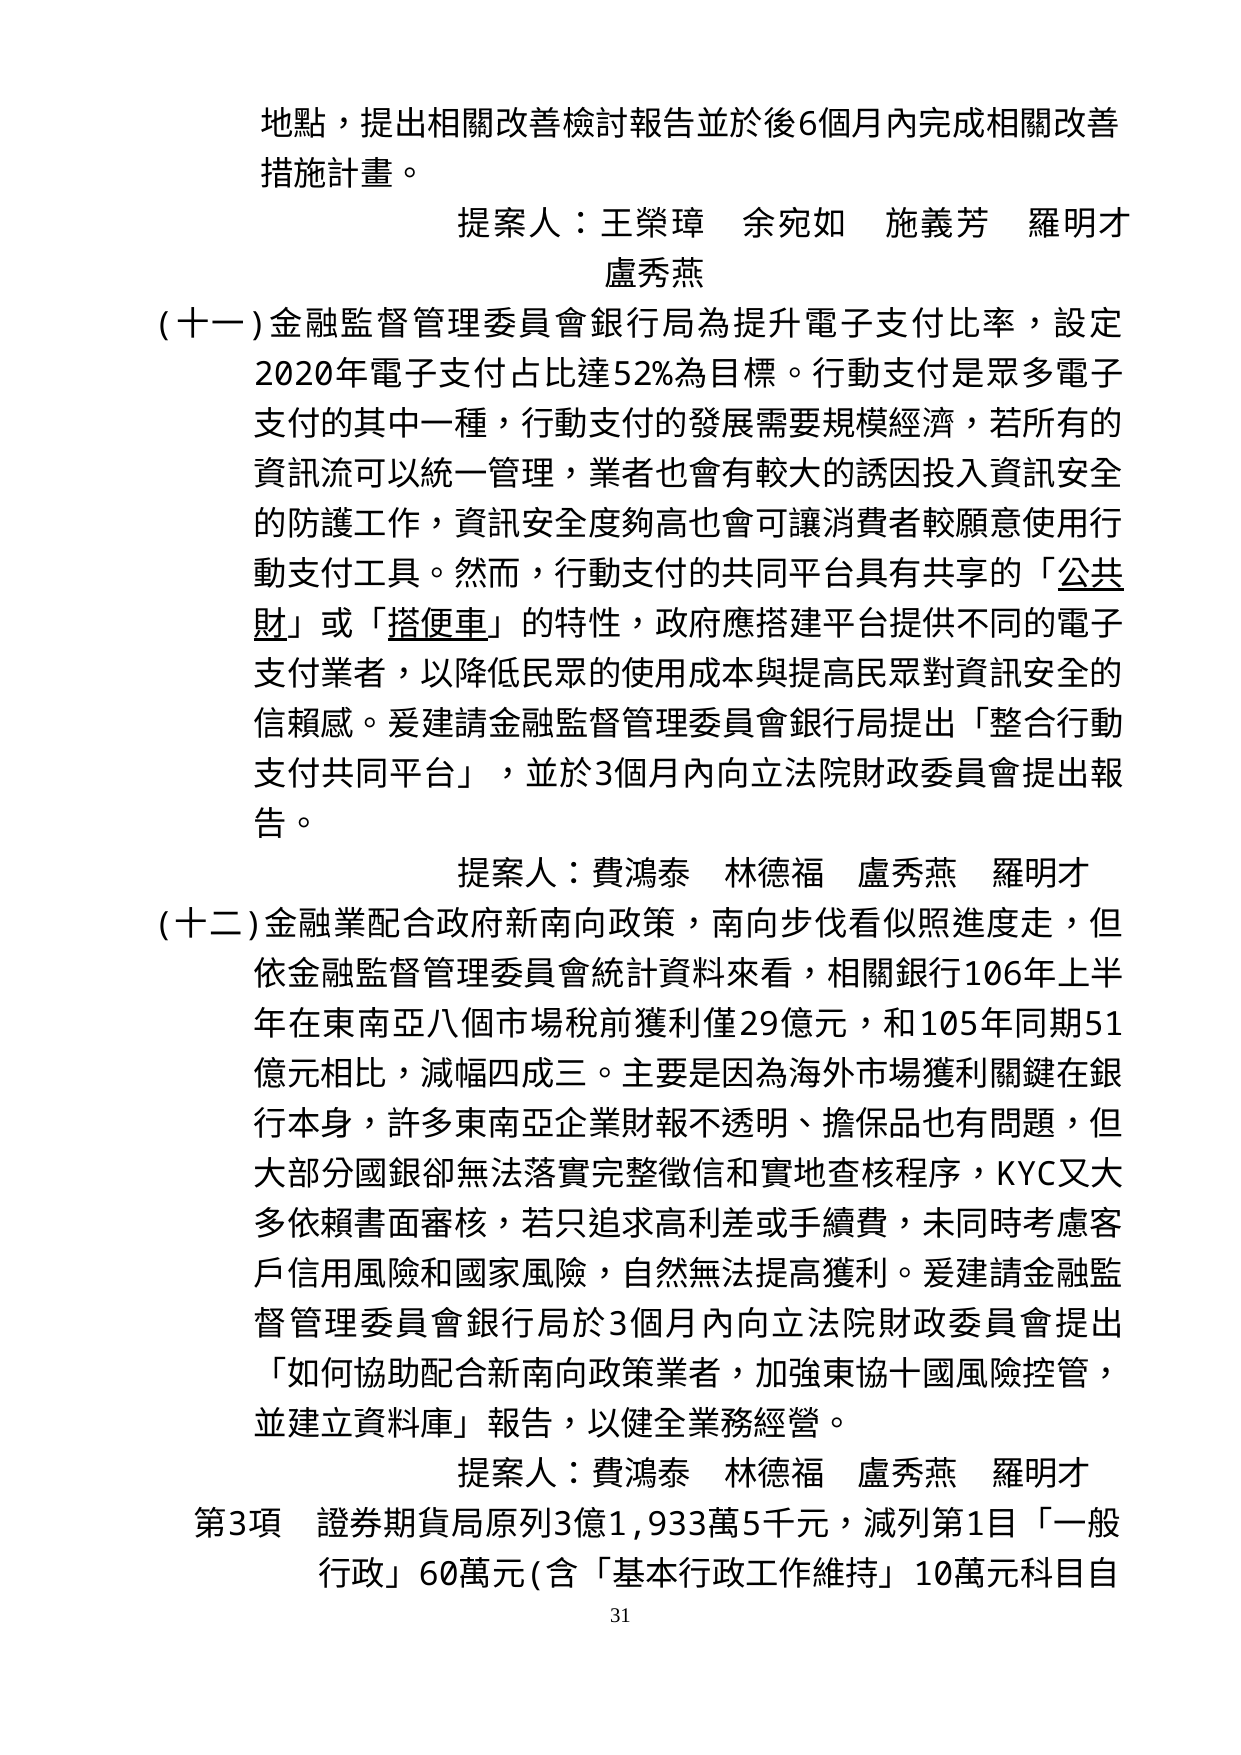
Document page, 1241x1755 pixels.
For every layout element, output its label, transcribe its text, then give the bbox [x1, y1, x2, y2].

text 第3項 證券期貨局原列3億1,933萬5千元，減列第1目「一般行政」60萬元(含「基本行政工作維持」10萬元科目自 [194, 1496, 1120, 1596]
text 提案人：費鴻泰 林德福 盧秀燕 羅明才 [457, 1446, 1124, 1496]
text 地點，提出相關改善檢討報告並於後6個月內完成相關改善措施計畫。 [260, 96, 1120, 196]
text (十二)金融業配合政府新南向政策，南向步伐看似照進度走，但依金融監督管理委員會統計資料來看，相關銀行106年上半年在東南亞八個市場稅前獲利僅29億元，和105年同期51億元相比，減幅四成三。主要是因為海外市場獲利關鍵在銀行本身，許多東南亞企業財報不透明、擔保品也有問題，但大部分國銀卻無法落實完整徵信和實地查核程序，KYC又大多依賴書面審核，若只追求高利差或手續費，未同時考慮客戶信用風險和國家風險，自然無法提高獲利。爰建請金融監督管理委員會銀行局於3個月內向立法院財政委員會提出「如何協助配合新南向政策業者，加強東協十國風險控管，並建立資料庫」報告，以健全業務經營。 [153, 896, 1124, 1446]
text 提案人：王榮璋 余宛如 施義芳 羅明才 盧秀燕 [457, 196, 1133, 296]
text (十一)金融監督管理委員會銀行局為提升電子支付比率，設定2020年電子支付占比達52%為目標。行動支付是眾多電子支付的其中一種，行動支付的發展需要規模經濟，若所有的資訊流可以統一管理，業者也會有較大的誘因投入資訊安全的防護工作，資訊安全度夠高也會可讓消費者較願意使用行動支付工具。然而，行動支付的共同平台具有共享的「公共財」或「搭便車」的特性，政府應搭建平台提供不同的電子支付業者，以降低民眾的使用成本與提高民眾對資訊安全的信賴感。爰建請金融監督管理委員會銀行局提出「整合行動支付共同平台」，並於3個月內向立法院財政委員會提出報告。 [153, 296, 1124, 846]
text 提案人：費鴻泰 林德福 盧秀燕 羅明才 [457, 846, 1124, 896]
